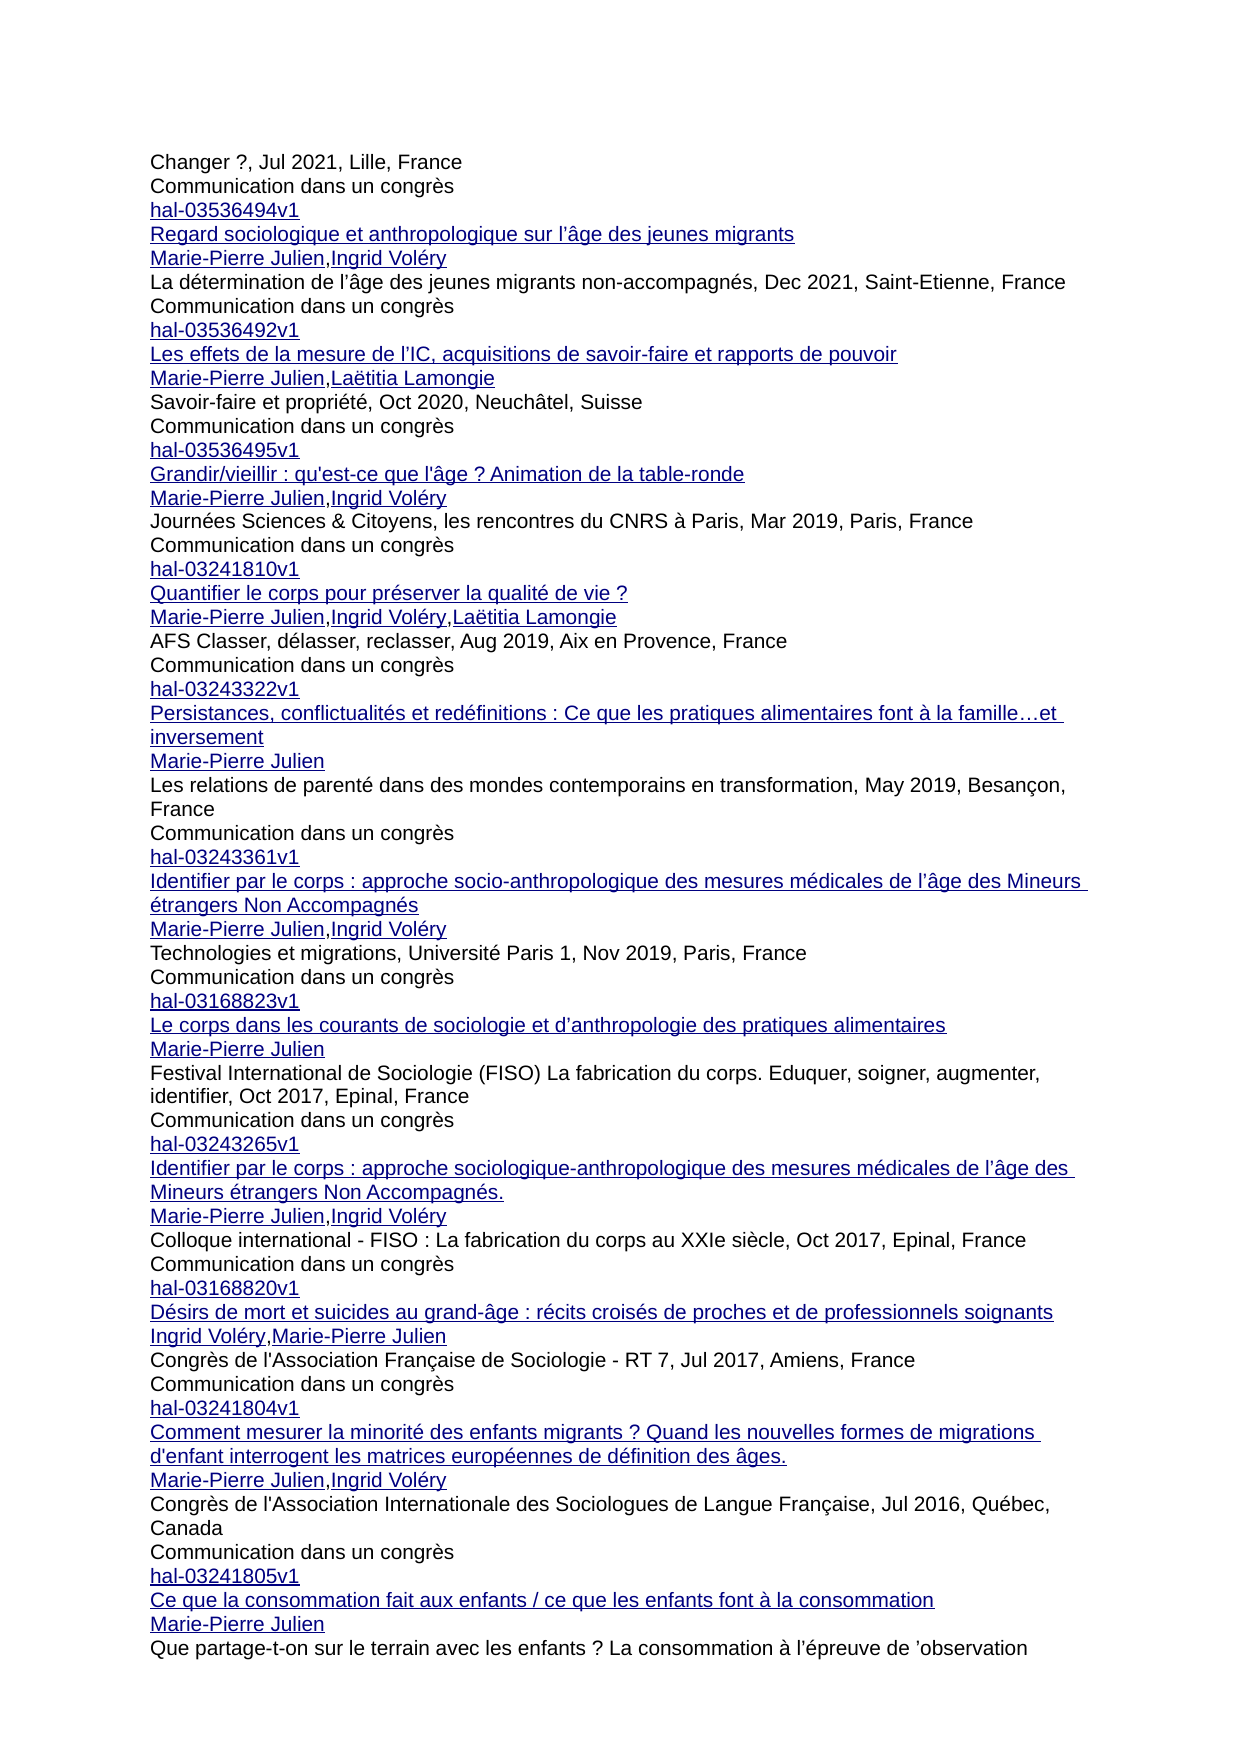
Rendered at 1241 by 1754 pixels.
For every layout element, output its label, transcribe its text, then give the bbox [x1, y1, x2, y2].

table_cell Quantifier le corps pour préserver la qualité de vie ? Marie-Pierre Julien,Ingrid Voléry,Laëtitia Lamongie AFS Classer, délasser, reclasser, Aug 2019, Aix en Provence, France Communication dans un congrès hal-03243322v1 [150, 581, 1090, 701]
table_cell Regard sociologique et anthropologique sur l’âge des jeunes migrants Marie-Pierre Julien,Ingrid Voléry La détermination de l’âge des jeunes migrants non-accompagnés, Dec 2021, Saint-Etienne, France Communication dans un congrès hal-03536492v1 [150, 222, 1090, 342]
table_cell Grandir/vieillir : qu'est-ce que l'âge ? Animation de la table-ronde Marie-Pierre Julien,Ingrid Voléry Journées Sciences & Citoyens, les rencontres du CNRS à Paris, Mar 2019, Paris, France Communication dans un congrès hal-03241810v1 [150, 461, 1090, 581]
table_cell Identifier par le corps : approche socio-anthropologique des mesures médicales de l’âge des Mineurs étrangers Non Accompagnés Marie-Pierre Julien,Ingrid Voléry Technologies et migrations, Université Paris 1, Nov 2019, Paris, France Communication dans un congrès hal-03168823v1 [150, 869, 1090, 1012]
table_cell Désirs de mort et suicides au grand-âge : récits croisés de proches et de professionnels soignants Ingrid Voléry,Marie-Pierre Julien Congrès de l'Association Française de Sociologie - RT 7, Jul 2017, Amiens, France Communication dans un congrès hal-03241804v1 [150, 1300, 1090, 1420]
table_cell Les effets de la mesure de l’IC, acquisitions de savoir-faire et rapports de pouvoir Marie-Pierre Julien,Laëtitia Lamongie Savoir-faire et propriété, Oct 2020, Neuchâtel, Suisse Communication dans un congrès hal-03536495v1 [150, 342, 1090, 461]
table_cell Le corps dans les courants de sociologie et d’anthropologie des pratiques alimentaires Marie-Pierre Julien Festival International de Sociologie (FISO) La fabrication du corps. Eduquer, soigner, augmenter, identifier, Oct 2017, Epinal, France Communication dans un congrès hal-03243265v1 [150, 1013, 1090, 1156]
table_cell Persistances, conflictualités et redéfinitions : Ce que les pratiques alimentaires font à la famille…et inversement Marie-Pierre Julien Les relations de parenté dans des mondes contemporains en transformation, May 2019, Besançon, France Communication dans un congrès hal-03243361v1 [150, 701, 1090, 869]
table_cell Identifier par le corps : approche sociologique-anthropologique des mesures médicales de l’âge des Mineurs étrangers Non Accompagnés. Marie-Pierre Julien,Ingrid Voléry Colloque international - FISO : La fabrication du corps au XXIe siècle, Oct 2017, Epinal, France Communication dans un congrès hal-03168820v1 [150, 1156, 1090, 1300]
table_cell Ce que la consommation fait aux enfants / ce que les enfants font à la consommation Marie-Pierre Julien Que partage-t-on sur le terrain avec les enfants ? La consommation à l’épreuve de ’observation [150, 1588, 1090, 1659]
table_cell Changer ?, Jul 2021, Lille, France Communication dans un congrès hal-03536494v1 [150, 150, 1090, 222]
table_cell Comment mesurer la minorité des enfants migrants ? Quand les nouvelles formes de migrations d'enfant interrogent les matrices européennes de définition des âges. Marie-Pierre Julien,Ingrid Voléry Congrès de l'Association Internationale des Sociologues de Langue Française, Jul 2016, Québec, Canada Communication dans un congrès hal-03241805v1 [150, 1420, 1090, 1587]
